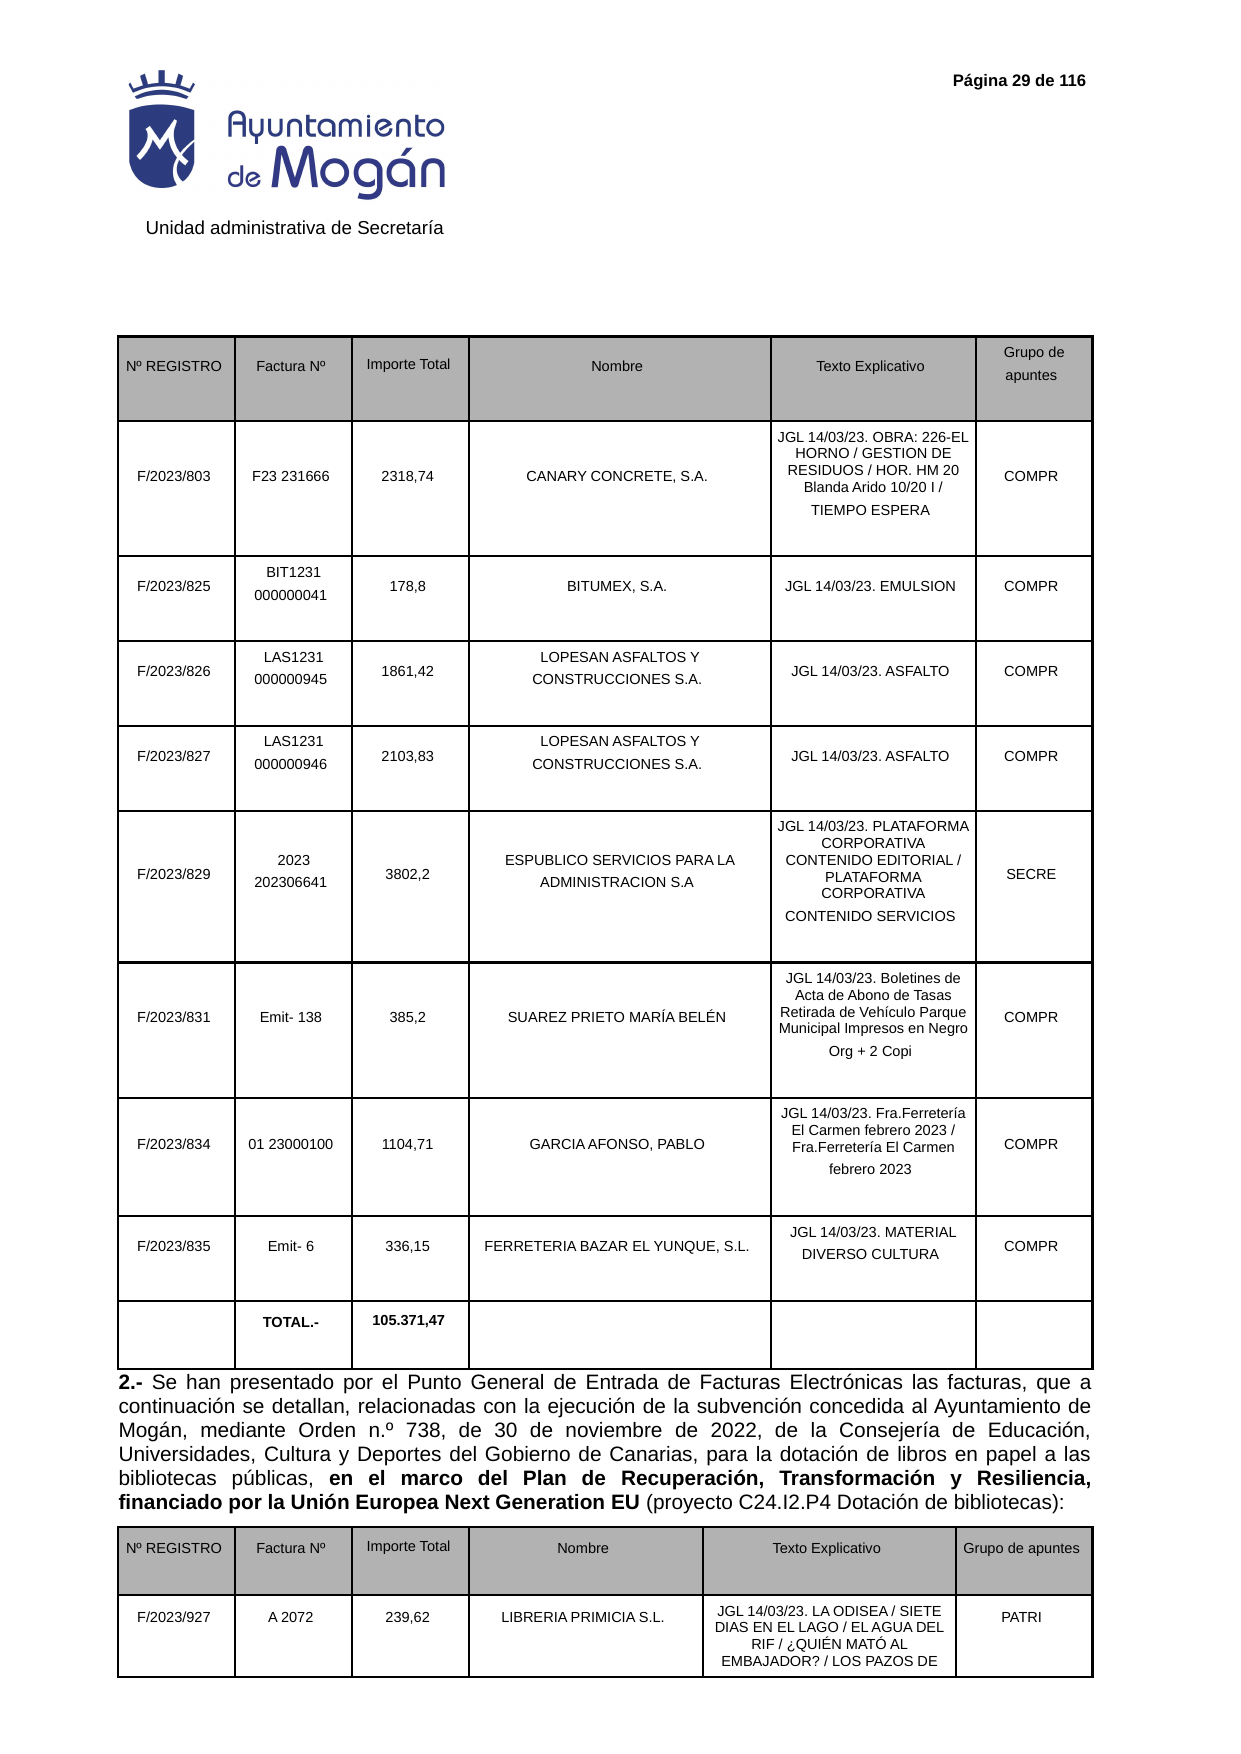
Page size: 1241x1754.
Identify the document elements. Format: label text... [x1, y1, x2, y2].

table_cell 239,62 [353, 1596, 468, 1676]
table_cell F/2023/829 [119, 812, 234, 961]
table_cell 336,15 [353, 1217, 468, 1300]
table_cell COMPR [977, 422, 1091, 555]
text 2.- Se han presentado por el Punto General de Entrada de Facturas Electrónicas las facturas, que a continuación se detallan, relacionadas con la ejecución de la subvención concedida al Ayuntamiento de Mogán, mediante Orden n.º 738, de 30 de noviembre de 2022, de la Consejería de Educación, Universidades, Cultura y Deportes del Gobierno de Canarias, para la dotación de libros en papel a las bibliotecas públicas, en el marco del Plan de Recuperación, Transformación y Resiliencia, financiado por la Unión Europea Next Generation EU (proyecto C24.I2.P4 Dotación de bibliotecas): [118, 1370, 1092, 1513]
table_cell COMPR [977, 964, 1091, 1097]
table_cell F/2023/834 [119, 1099, 234, 1215]
table_cell BITUMEX, S.A. [470, 557, 770, 640]
table_header Grupo de apuntes [977, 338, 1091, 420]
table_header Importe Total [353, 338, 468, 420]
table_cell LAS1231 000000946 [236, 727, 351, 809]
table_header Factura Nº [236, 338, 351, 420]
table_header Factura Nº [236, 1528, 351, 1594]
table_cell LOPESAN ASFALTOS Y CONSTRUCCIONES S.A. [470, 642, 770, 725]
table_header Nº REGISTRO [119, 338, 234, 420]
table_cell BIT1231 000000041 [236, 557, 351, 640]
table_cell COMPR [977, 557, 1091, 640]
table_cell F/2023/826 [119, 642, 234, 725]
table_cell CANARY CONCRETE, S.A. [470, 422, 770, 555]
table_cell SECRE [977, 812, 1091, 961]
table_header Grupo de apuntes [957, 1528, 1091, 1594]
table_cell 2023 202306641 [236, 812, 351, 961]
table_cell JGL 14/03/23. LA ODISEA / SIETE DIAS EN EL LAGO / EL AGUA DEL RIF / ¿QUIÉN MATÓ AL EMBAJADOR? / LOS PAZOS DE [704, 1596, 955, 1676]
table_cell JGL 14/03/23. ASFALTO [772, 727, 975, 809]
table_cell 178,8 [353, 557, 468, 640]
table_cell JGL 14/03/23. Boletines de Acta de Abono de Tasas Retirada de Vehículo Parque Municipal Impresos en Negro Org + 2 Copi [772, 964, 975, 1097]
table_cell COMPR [977, 1099, 1091, 1215]
table_cell F/2023/825 [119, 557, 234, 640]
table_cell LIBRERIA PRIMICIA S.L. [470, 1596, 702, 1676]
table_cell F/2023/827 [119, 727, 234, 809]
picture [128, 70, 445, 206]
table_cell F/2023/927 [119, 1596, 234, 1676]
table_cell SUAREZ PRIETO MARÍA BELÉN [470, 964, 770, 1097]
table_cell JGL 14/03/23. PLATAFORMA CORPORATIVA CONTENIDO EDITORIAL / PLATAFORMA CORPORATIVA CONTENIDO SERVICIOS [772, 812, 975, 961]
table_cell JGL 14/03/23. Fra.Ferretería El Carmen febrero 2023 / Fra.Ferretería El Carmen febrero 2023 [772, 1099, 975, 1215]
table_cell 385,2 [353, 964, 468, 1097]
table_header Nombre [470, 1528, 702, 1594]
table_cell LOPESAN ASFALTOS Y CONSTRUCCIONES S.A. [470, 727, 770, 809]
table_cell F/2023/831 [119, 964, 234, 1097]
table_cell 105.371,47 [353, 1302, 468, 1368]
table_cell Emit- 138 [236, 964, 351, 1097]
table_header Nombre [470, 338, 770, 420]
table_cell 1104,71 [353, 1099, 468, 1215]
table_cell PATRI [957, 1596, 1091, 1676]
table_cell GARCIA AFONSO, PABLO [470, 1099, 770, 1215]
table_cell COMPR [977, 1217, 1091, 1300]
table_cell 1861,42 [353, 642, 468, 725]
table_cell Emit- 6 [236, 1217, 351, 1300]
table_header Importe Total [353, 1528, 468, 1594]
table_header Texto Explicativo [772, 338, 975, 420]
table_cell FERRETERIA BAZAR EL YUNQUE, S.L. [470, 1217, 770, 1300]
table_header Texto Explicativo [704, 1528, 955, 1594]
table_cell COMPR [977, 727, 1091, 809]
table_cell TOTAL.- [236, 1302, 351, 1368]
table_cell JGL 14/03/23. EMULSION [772, 557, 975, 640]
table_cell JGL 14/03/23. OBRA: 226-EL HORNO / GESTION DE RESIDUOS / HOR. HM 20 Blanda Arido 10/20 I / TIEMPO ESPERA [772, 422, 975, 555]
table_cell A 2072 [236, 1596, 351, 1676]
table_cell 3802,2 [353, 812, 468, 961]
table_cell 01 23000100 [236, 1099, 351, 1215]
table_cell COMPR [977, 642, 1091, 725]
table_cell [772, 1302, 975, 1368]
table_cell LAS1231 000000945 [236, 642, 351, 725]
table_cell [977, 1302, 1091, 1368]
table_cell 2103,83 [353, 727, 468, 809]
table_cell ESPUBLICO SERVICIOS PARA LA ADMINISTRACION S.A [470, 812, 770, 961]
table_cell JGL 14/03/23. ASFALTO [772, 642, 975, 725]
table_header Nº REGISTRO [119, 1528, 234, 1594]
table_cell [470, 1302, 770, 1368]
table_cell F23 231666 [236, 422, 351, 555]
table_cell F/2023/835 [119, 1217, 234, 1300]
table_cell 2318,74 [353, 422, 468, 555]
table_cell JGL 14/03/23. MATERIAL DIVERSO CULTURA [772, 1217, 975, 1300]
table_cell F/2023/803 [119, 422, 234, 555]
table_cell [119, 1302, 234, 1368]
